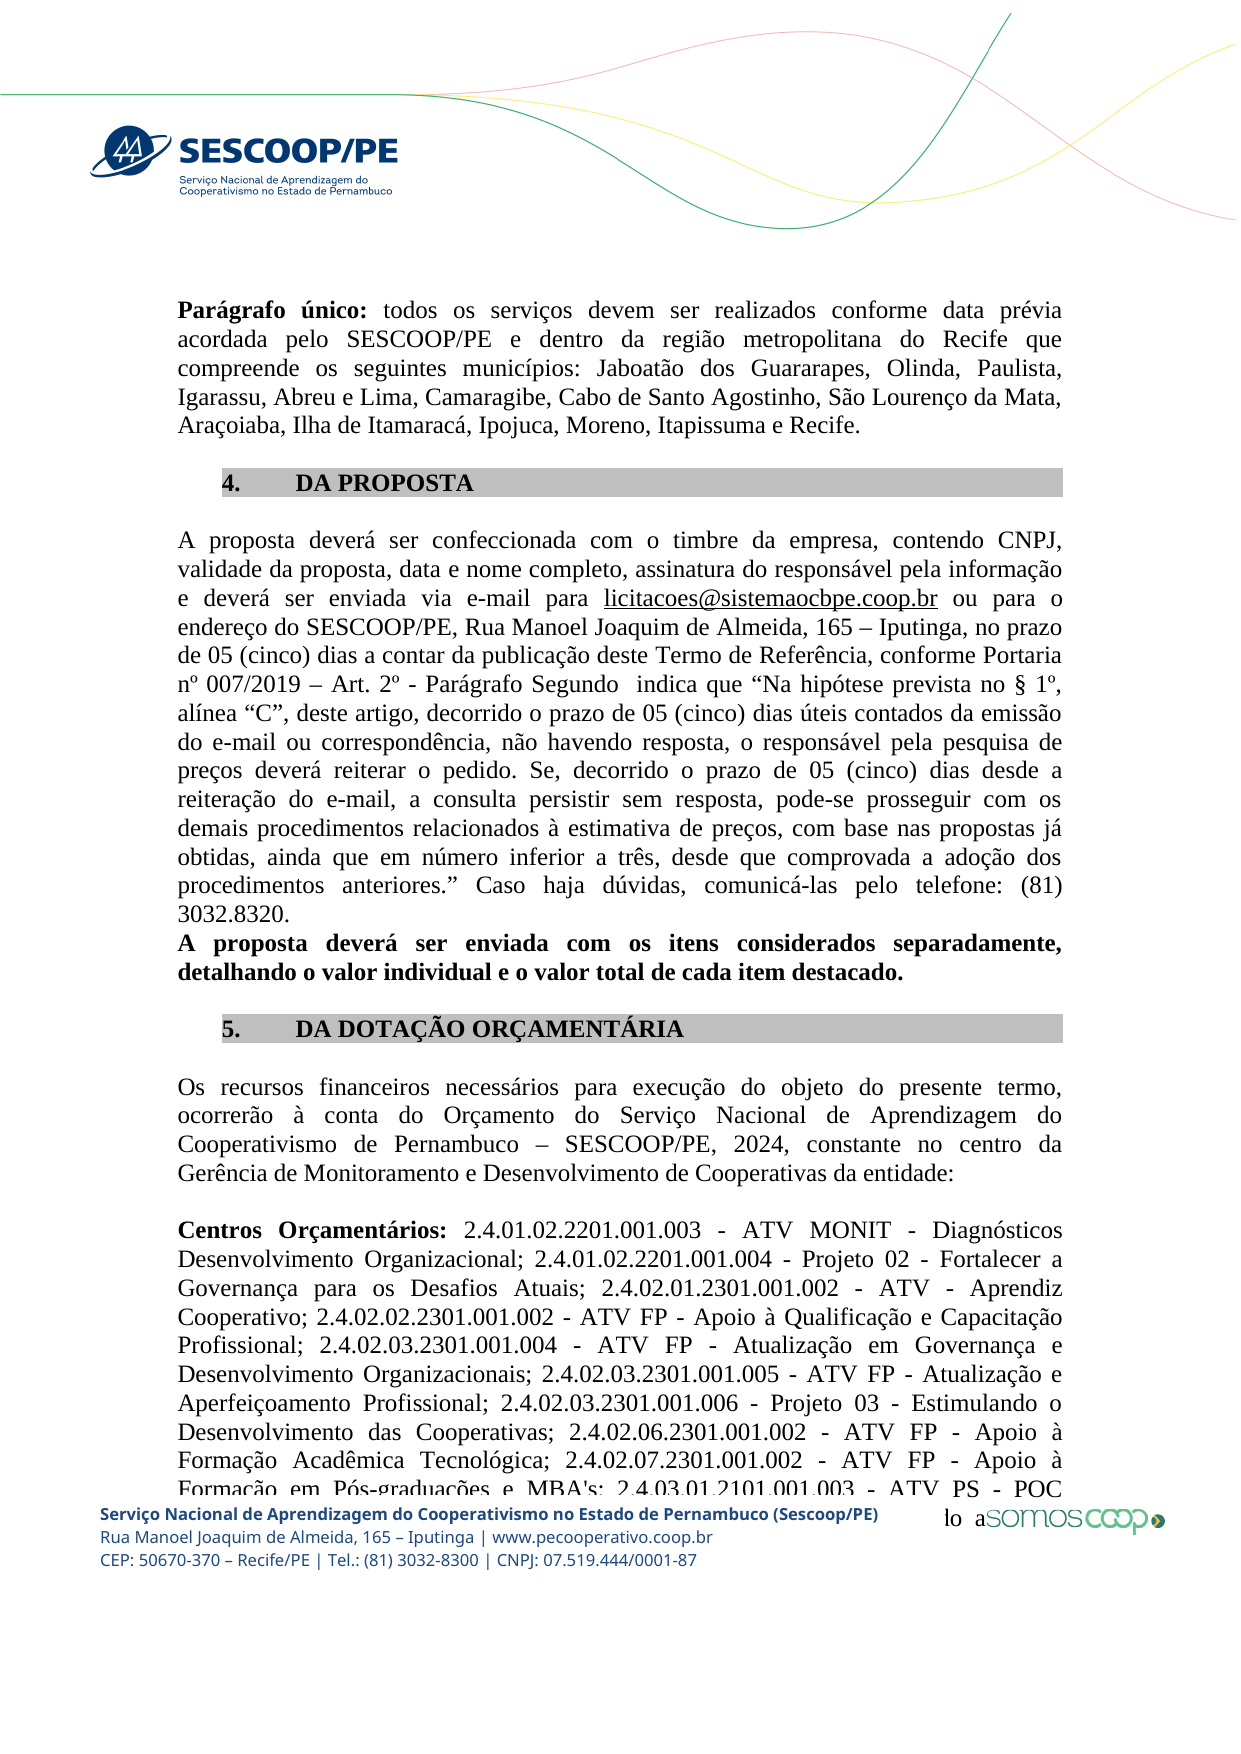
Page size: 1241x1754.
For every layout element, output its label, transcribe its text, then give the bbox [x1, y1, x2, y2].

text A proposta deverá ser confeccionada com o timbre da empresa, contendo CNPJ, validade da proposta, data e nome completo, assinatura do responsável pela informação e deverá ser enviada via e-mail para licitacoes@sistemaocbpe.coop.br ou para o endereço do SESCOOP/PE, Rua Manoel Joaquim de Almeida, 165 – Iputinga, no prazo de 05 (cinco) dias a contar da publicação deste Termo de Referência, conforme Portaria nº 007/2019 – Art. 2º - Parágrafo Segundo indica que “Na hipótese prevista no § 1º, alínea “C”, deste artigo, decorrido o prazo de 05 (cinco) dias úteis contados da emissão do e-mail ou correspondência, não havendo resposta, o responsável pela pesquisa de preços deverá reiterar o pedido. Se, decorrido o prazo de 05 (cinco) dias desde a reiteração do e-mail, a consulta persistir sem resposta, pode-se prosseguir com os demais procedimentos relacionados à estimativa de preços, com base nas propostas já obtidas, ainda que em número inferior a três, desde que comprovada a adoção dos procedimentos anteriores.” Caso haja dúvidas, comunicá-las pelo telefone: (81) 3032.8320. [177, 525, 1063, 928]
text A proposta deverá ser enviada com os itens considerados separadamente, detalhando o valor individual e o valor total de cada item destacado. [177, 928, 1063, 985]
list DA PROPOSTA [222, 468, 1063, 497]
list DA DOTAÇÃO ORÇAMENTÁRIA [222, 1014, 1063, 1043]
text Parágrafo único: todos os serviços devem ser realizados conforme data prévia acordada pelo SESCOOP/PE e dentro da região metropolitana do Recife que compreende os seguintes municípios: Jaboatão dos Guararapes, Olinda, Paulista, Igarassu, Abreu e Lima, Camaragibe, Cabo de Santo Agostinho, São Lourenço da Mata, Araçoiaba, Ilha de Itamaracá, Ipojuca, Moreno, Itapissuma e Recife. [177, 309, 1063, 439]
text Os recursos financeiros necessários para execução do objeto do presente termo, ocorrerão à conta do Orçamento do Serviço Nacional de Aprendizagem do Cooperativismo de Pernambuco – SESCOOP/PE, 2024, constante no centro da Gerência de Monitoramento e Desenvolvimento de Cooperativas da entidade: [177, 1072, 1063, 1187]
text Centros Orçamentários: 2.4.01.02.2201.001.003 - ATV MONIT - Diagnósticos Desenvolvimento Organizacional; 2.4.01.02.2201.001.004 - Projeto 02 - Fortalecer a Governança para os Desafios Atuais; 2.4.02.01.2301.001.002 - ATV - Aprendiz Cooperativo; 2.4.02.02.2301.001.002 - ATV FP - Apoio à Qualificação e Capacitação Profissional; 2.4.02.03.2301.001.004 - ATV FP - Atualização em Governança e Desenvolvimento Organizacionais; 2.4.02.03.2301.001.005 - ATV FP - Atualização e Aperfeiçoamento Profissional; 2.4.02.03.2301.001.006 - Projeto 03 - Estimulando o Desenvolvimento das Cooperativas; 2.4.02.06.2301.001.002 - ATV FP - Apoio à Formação Acadêmica Tecnológica; 2.4.02.07.2301.001.002 - ATV FP - Apoio à Formação em Pós-graduações e MBA's; 2.4.03.01.2101.001.003 - ATV PS - POC Coopera Pernambuco; 2.4.03.01.2101.001.004 - Projeto 01 - Promovendo a Educação e a Cultura Cooperativa. [177, 1215, 1063, 1560]
